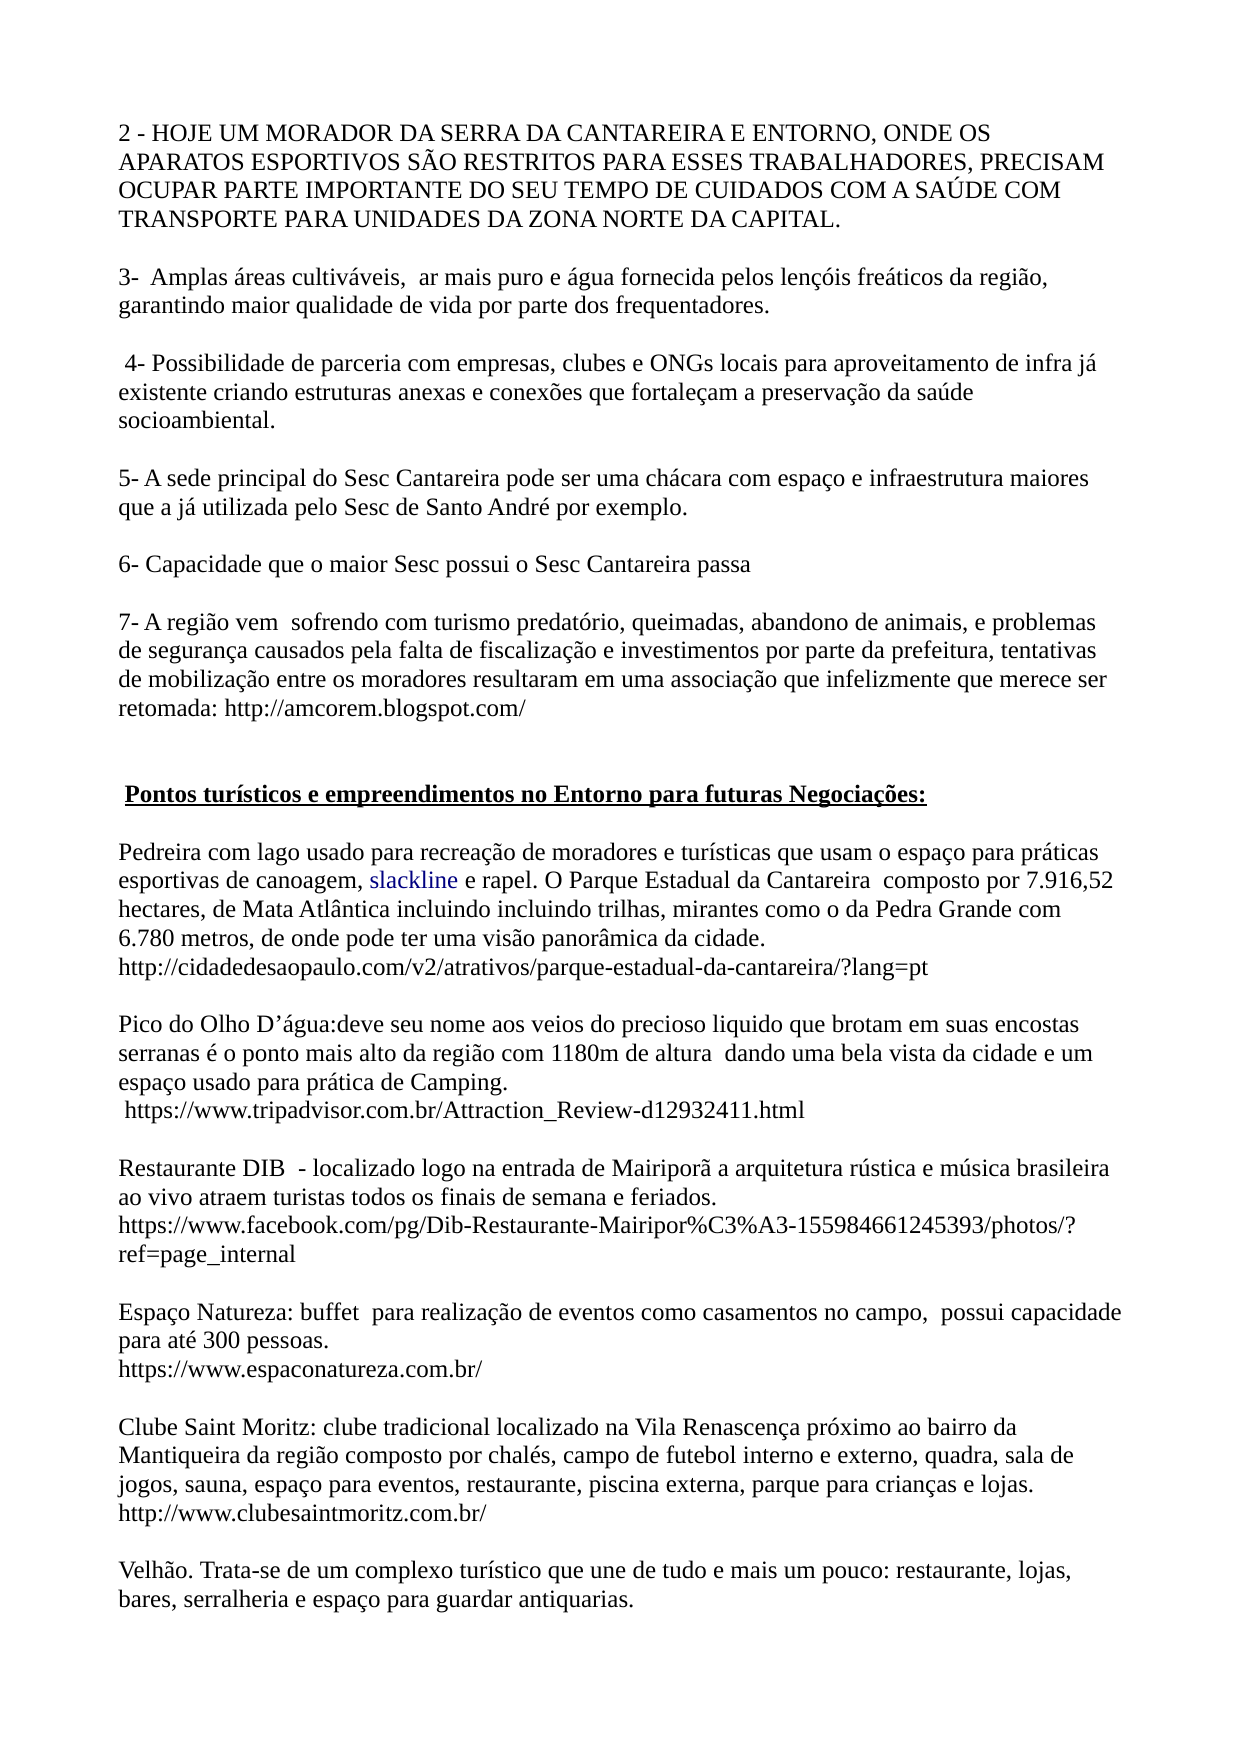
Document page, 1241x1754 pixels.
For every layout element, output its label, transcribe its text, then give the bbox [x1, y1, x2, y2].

text 7- A região vem sofrendo com turismo predatório, queimadas, abandono de animais, e problemas de segurança causados pela falta de fiscalização e investimentos por parte da prefeitura, tentativas de mobilização entre os moradores resultaram em uma associação que infelizmente que merece ser retomada: http://amcorem.blogspot.com/ [118, 607, 1122, 722]
text Pedreira com lago usado para recreação de moradores e turísticas que usam o espaço para práticas esportivas de canoagem, slackline e rapel. O Parque Estadual da Cantareira composto por 7.916,52 hectares, de Mata Atlântica incluindo incluindo trilhas, mirantes como o da Pedra Grande com 6.780 metros, de onde pode ter uma visão panorâmica da cidade. [118, 837, 1122, 952]
text Clube Saint Moritz: clube tradicional localizado na Vila Renascença próximo ao bairro da Mantiqueira da região composto por chalés, campo de futebol interno e externo, quadra, sala de jogos, sauna, espaço para eventos, restaurante, piscina externa, parque para crianças e lojas. [118, 1412, 1122, 1498]
text https://www.tripadvisor.com.br/Attraction_Review-d12932411.html [118, 1096, 1122, 1124]
text 4- Possibilidade de parceria com empresas, clubes e ONGs locais para aproveitamento de infra já existente criando estruturas anexas e conexões que fortaleçam a preservação da saúde socioambiental. [118, 348, 1122, 434]
text 5- A sede principal do Sesc Cantareira pode ser uma chácara com espaço e infraestrutura maiores que a já utilizada pelo Sesc de Santo André por exemplo. [118, 463, 1122, 521]
text http://cidadedesaopaulo.com/v2/atrativos/parque-estadual-da-cantareira/?lang=pt [118, 952, 1122, 981]
text https://www.espaconatureza.com.br/ [118, 1354, 1122, 1383]
text Restaurante DIB - localizado logo na entrada de Mairiporã a arquitetura rústica e música brasileira ao vivo atraem turistas todos os finais de semana e feriados. [118, 1153, 1122, 1211]
text 3- Amplas áreas cultiváveis, ar mais puro e água fornecida pelos lençóis freáticos da região, garantindo maior qualidade de vida por parte dos frequentadores. [118, 262, 1122, 319]
text https://www.facebook.com/pg/Dib-Restaurante-Mairipor%C3%A3-155984661245393/photos/?ref=page_internal [118, 1211, 1122, 1268]
text Velhão. Trata-se de um complexo turístico que une de tudo e mais um pouco: restaurante, lojas, bares, serralheria e espaço para guardar antiquarias. [118, 1556, 1122, 1613]
text Pontos turísticos e empreendimentos no Entorno para futuras Negociações: [118, 779, 1122, 808]
text Espaço Natureza: buffet para realização de eventos como casamentos no campo, possui capacidade para até 300 pessoas. [118, 1297, 1122, 1354]
text Pico do Olho D’água:deve seu nome aos veios do precioso liquido que brotam em suas encostas serranas é o ponto mais alto da região com 1180m de altura dando uma bela vista da cidade e um espaço usado para prática de Camping. [118, 1009, 1122, 1096]
text 2 - HOJE UM MORADOR DA SERRA DA CANTAREIRA E ENTORNO, ONDE OS APARATOS ESPORTIVOS SÃO RESTRITOS PARA ESSES TRABALHADORES, PRECISAM OCUPAR PARTE IMPORTANTE DO SEU TEMPO DE CUIDADOS COM A SAÚDE COM TRANSPORTE PARA UNIDADES DA ZONA NORTE DA CAPITAL. [118, 118, 1122, 233]
text 6- Capacidade que o maior Sesc possui o Sesc Cantareira passa [118, 549, 1122, 578]
text http://www.clubesaintmoritz.com.br/ [118, 1498, 1122, 1527]
